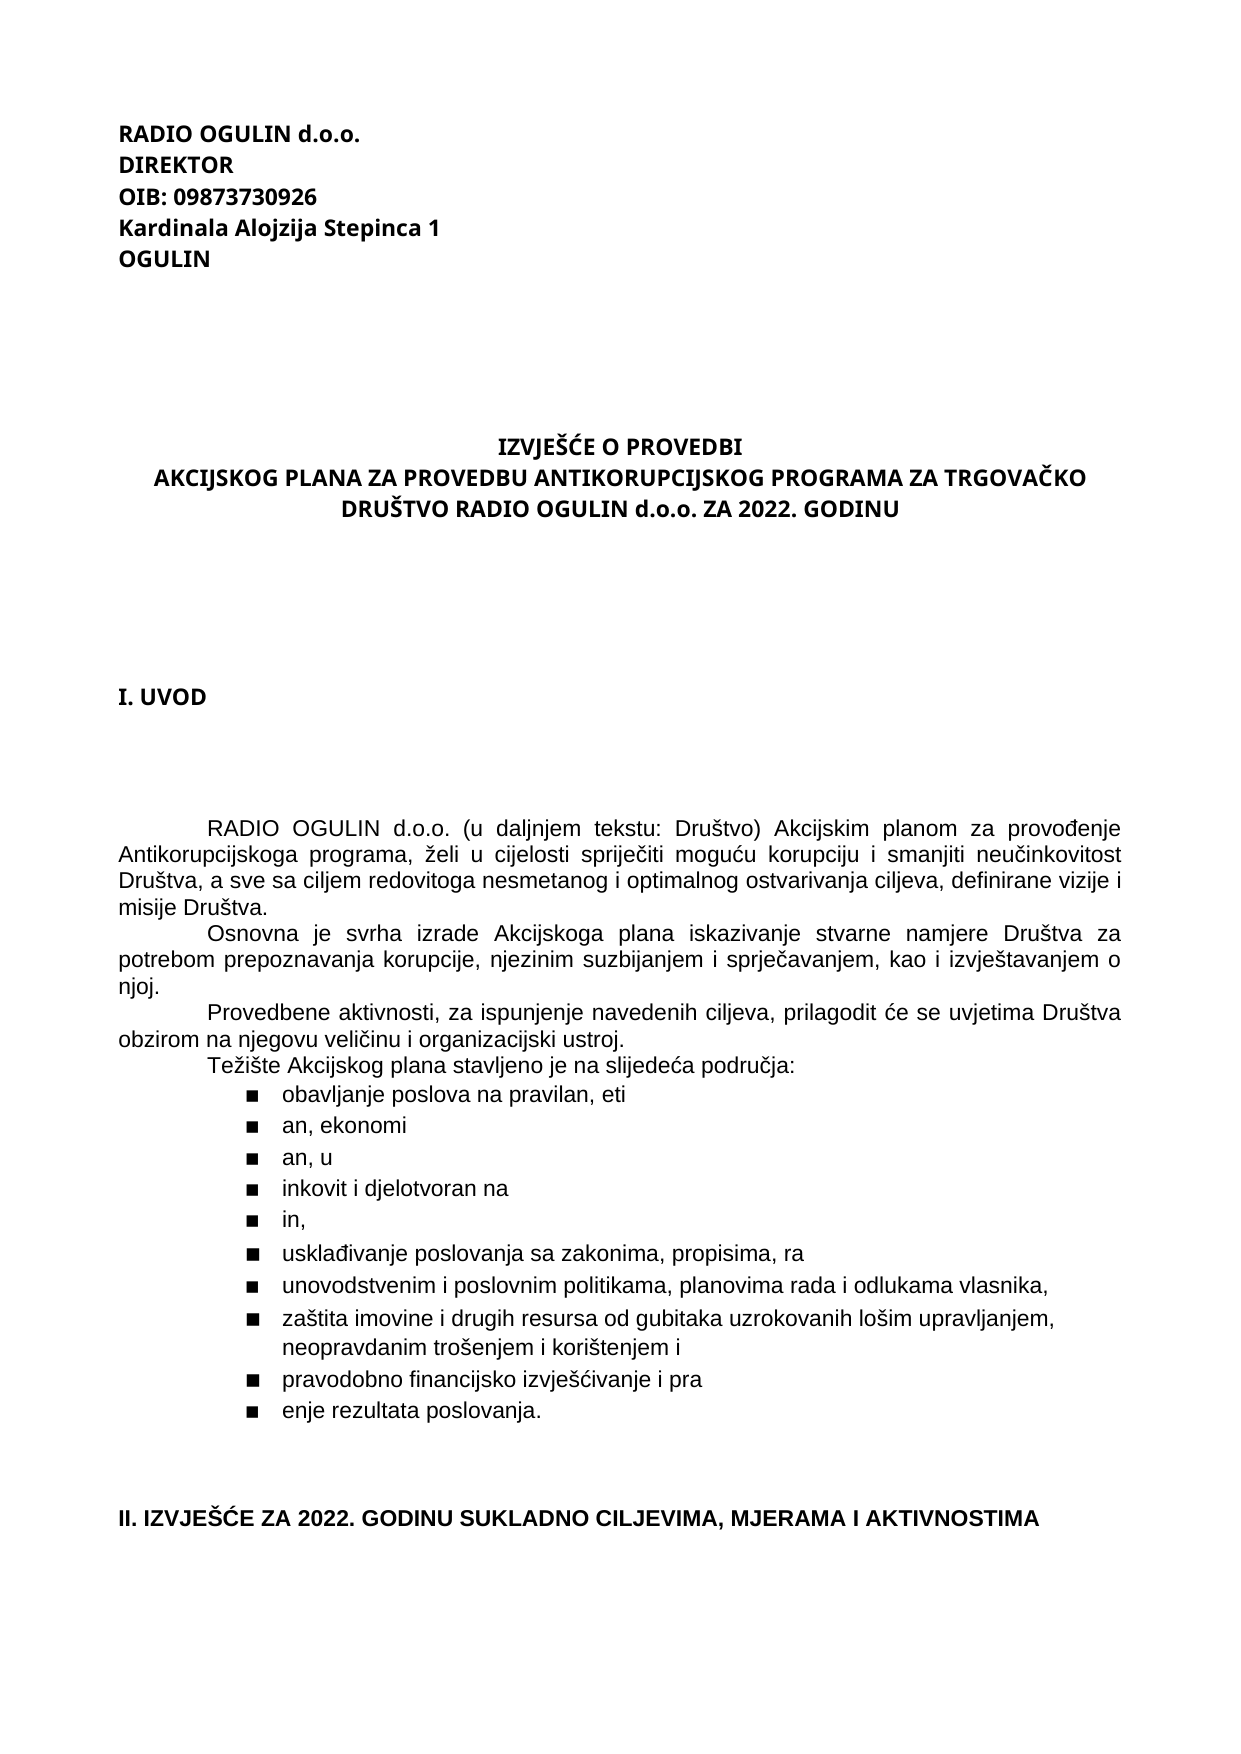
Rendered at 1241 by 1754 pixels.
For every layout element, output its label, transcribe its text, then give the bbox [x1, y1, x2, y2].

text OIB: 09873730926 [118, 181, 1122, 212]
text II. IZVJEŠĆE ZA 2022. GODINU SUKLADNO CILJEVIMA, MJERAMA I AKTIVNOSTIMA [118, 1504, 1122, 1531]
list an, ekonomi [244, 1109, 1122, 1141]
text Težište Akcijskog plana stavljeno je na slijedeća područja: [118, 1052, 1122, 1078]
list in, [244, 1203, 1122, 1234]
text IZVJEŠĆE O PROVEDBI [118, 431, 1122, 462]
text RADIO OGULIN d.o.o. [118, 118, 1122, 149]
text I. UVOD [118, 681, 1122, 712]
text Osnovna je svrha izrade Akcijskoga plana iskazivanje stvarne namjere Društva za potrebom prepoznavanja korupcije, njezinim suzbijanjem i sprječavanjem, kao i izvještavanjem o njoj. [118, 920, 1122, 999]
text OGULIN [118, 243, 1122, 274]
text AKCIJSKOG PLANA ZA PROVEDBU ANTIKORUPCIJSKOG PROGRAMA ZA TRGOVAČKO DRUŠTVO RADIO OGULIN d.o.o. ZA 2022. GODINU [118, 462, 1122, 524]
list zaštita imovine i drugih resursa od gubitaka uzrokovanih lošim upravljanjem, neopravdanim trošenjem i korištenjem i [244, 1300, 1122, 1360]
list enje rezultata poslovanja. [244, 1394, 1122, 1426]
list obavljanje poslova na pravilan, eti [244, 1078, 1122, 1109]
text DIREKTOR [118, 149, 1122, 181]
list unovodstvenim i poslovnim politikama, planovima rada i odlukama vlasnika, [244, 1268, 1122, 1300]
text Provedbene aktivnosti, za ispunjenje navedenih ciljeva, prilagodit će se uvjetima Društva obzirom na njegovu veličinu i organizacijski ustroj. [118, 999, 1122, 1052]
list an, u [244, 1141, 1122, 1172]
text Kardinala Alojzija Stepinca 1 [118, 212, 1122, 243]
list pravodobno financijsko izvješćivanje i pra [244, 1360, 1122, 1394]
text RADIO OGULIN d.o.o. (u daljnjem tekstu: Društvo) Akcijskim planom za provođenje Antikorupcijskoga programa, želi u cijelosti spriječiti moguću korupciju i smanjiti neučinkovitost Društva, a sve sa ciljem redovitoga nesmetanog i optimalnog ostvarivanja ciljeva, definirane vizije i misije Društva. [118, 814, 1122, 920]
list usklađivanje poslovanja sa zakonima, propisima, ra [244, 1234, 1122, 1268]
list inkovit i djelotvoran na [244, 1172, 1122, 1203]
